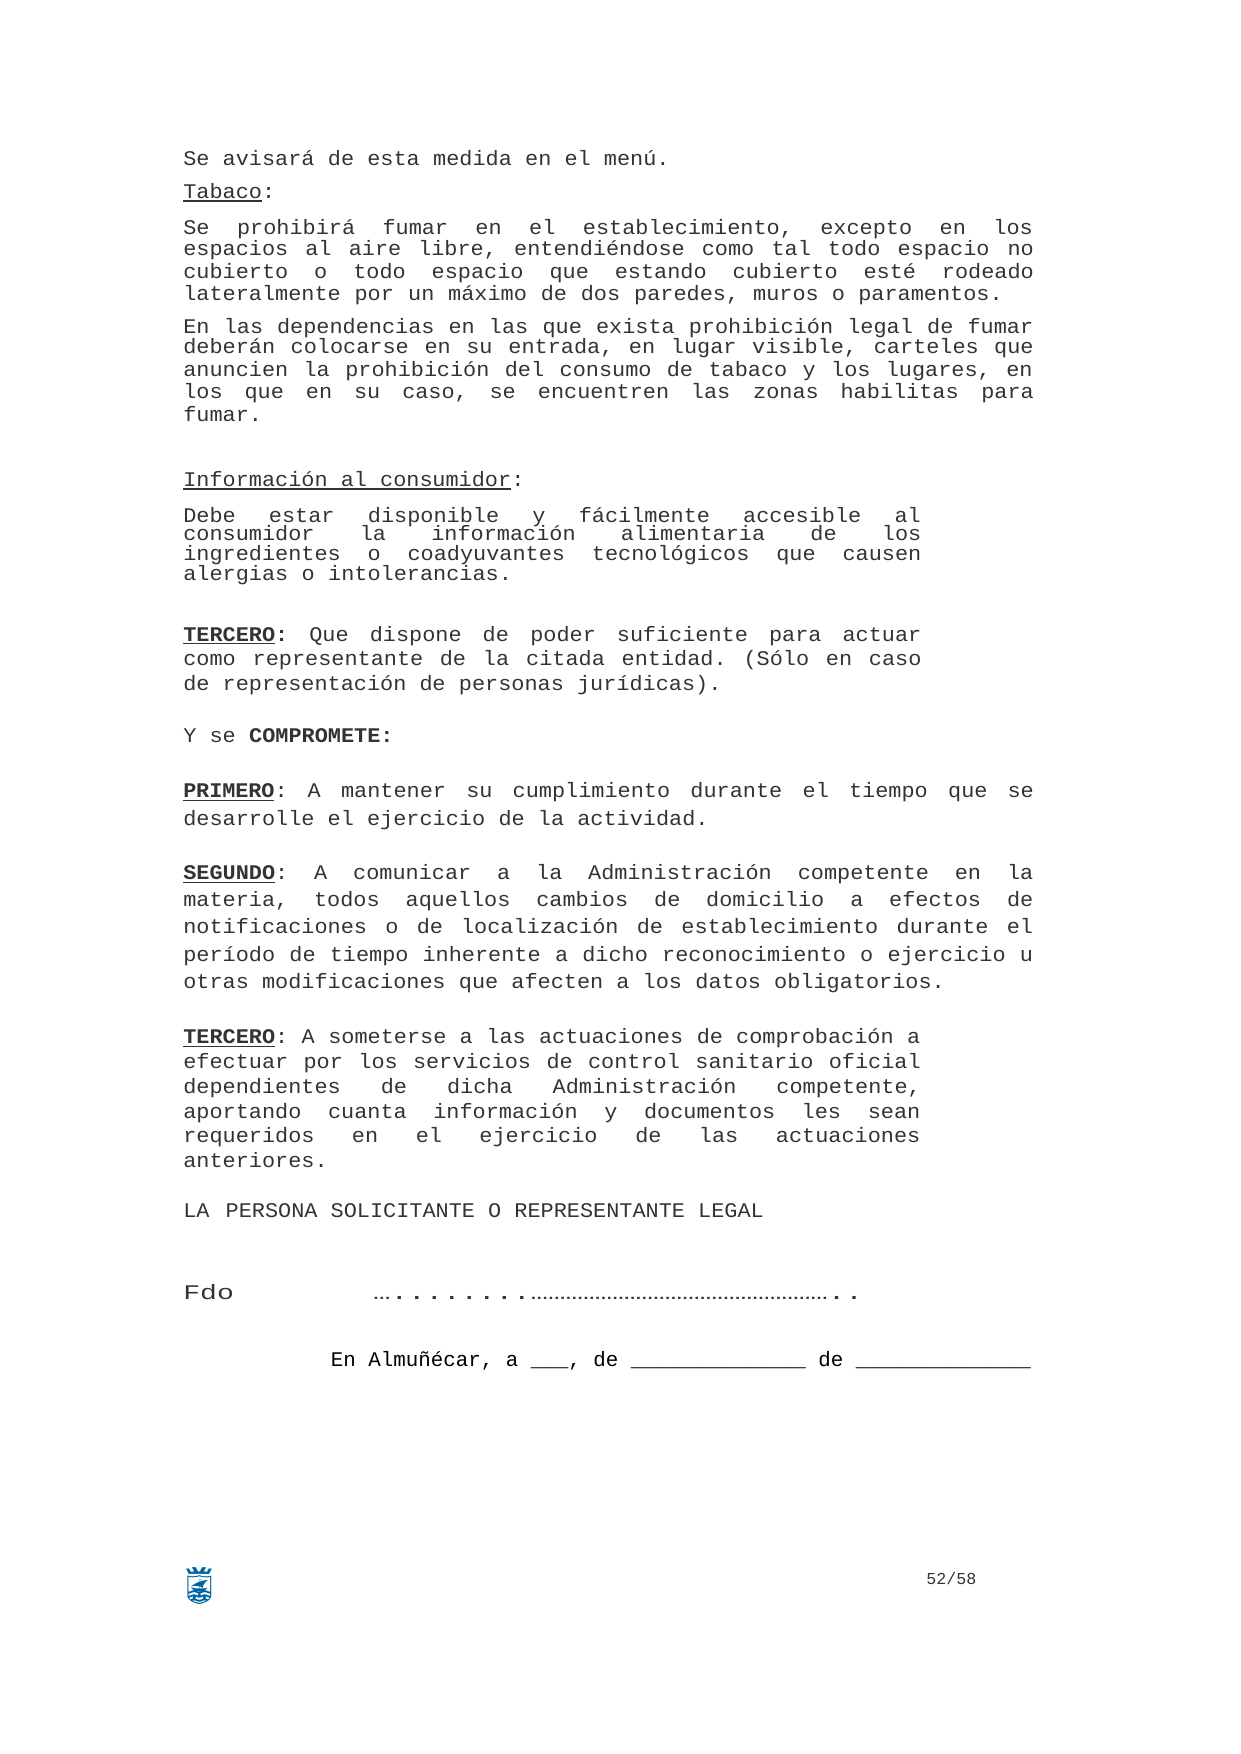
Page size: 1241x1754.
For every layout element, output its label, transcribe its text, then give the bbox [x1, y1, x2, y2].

text LA PERSONA SOLICITANTE O REPRESENTANTE LEGAL [183, 1200, 1033, 1224]
text Y se COMPROMETE: [183, 725, 1033, 749]
text TERCERO: A someterse a las actuaciones de comprobación a efectuar por los servicios de control sanitario oficial dependientes de dicha Administración competente, aportando cuanta información y documentos les sean requeridos en el ejercicio de las actuaciones anteriores. [183, 1026, 921, 1174]
text En las dependencias en las que exista prohibición legal de fumar deberán colocarse en su entrada, en lugar visible, carteles que anuncien la prohibición del consumo de tabaco y los lugares, en los que en su caso, se encuentren las zonas habilitas para fumar. [183, 315, 1033, 428]
text Información al consumidor: [183, 469, 1033, 493]
text SEGUNDO: A comunicar a la Administración competente en la materia, todos aquellos cambios de domicilio a efectos de notificaciones o de localización de establecimiento durante el período de tiempo inherente a dicho reconocimiento o ejercicio u otras modificaciones que afecten a los datos obligatorios. [183, 862, 1033, 994]
text Tabaco: [183, 181, 1033, 204]
text Debe estar disponible y fácilmente accesible al consumidor la información alimentaria de los ingredientes o coadyuvantes tecnológicos que causen alergias o intolerancias. [183, 506, 921, 587]
text PRIMERO: A mantener su cumplimiento durante el tiempo que se desarrolle el ejercicio de la actividad. [183, 780, 1033, 831]
text TERCERO: Que dispone de poder suficiente para actuar como representante de la citada entidad. (Sólo en caso de representación de personas jurídicas). [183, 623, 922, 697]
text Se prohibirá fumar en el establecimiento, excepto en los espacios al aire libre, entendiéndose como tal todo espacio no cubierto o todo espacio que estando cubierto esté rodeado lateralmente por un máximo de dos paredes, muros o paramentos. [183, 217, 1033, 307]
text Se avisará de esta medida en el menú. [183, 148, 922, 170]
text En Almuñécar, a ___, de ______________ de ______________ [183, 1349, 1033, 1373]
text Fdo …........…………………………………………….. [183, 1282, 1033, 1306]
picture [183, 1562, 214, 1607]
